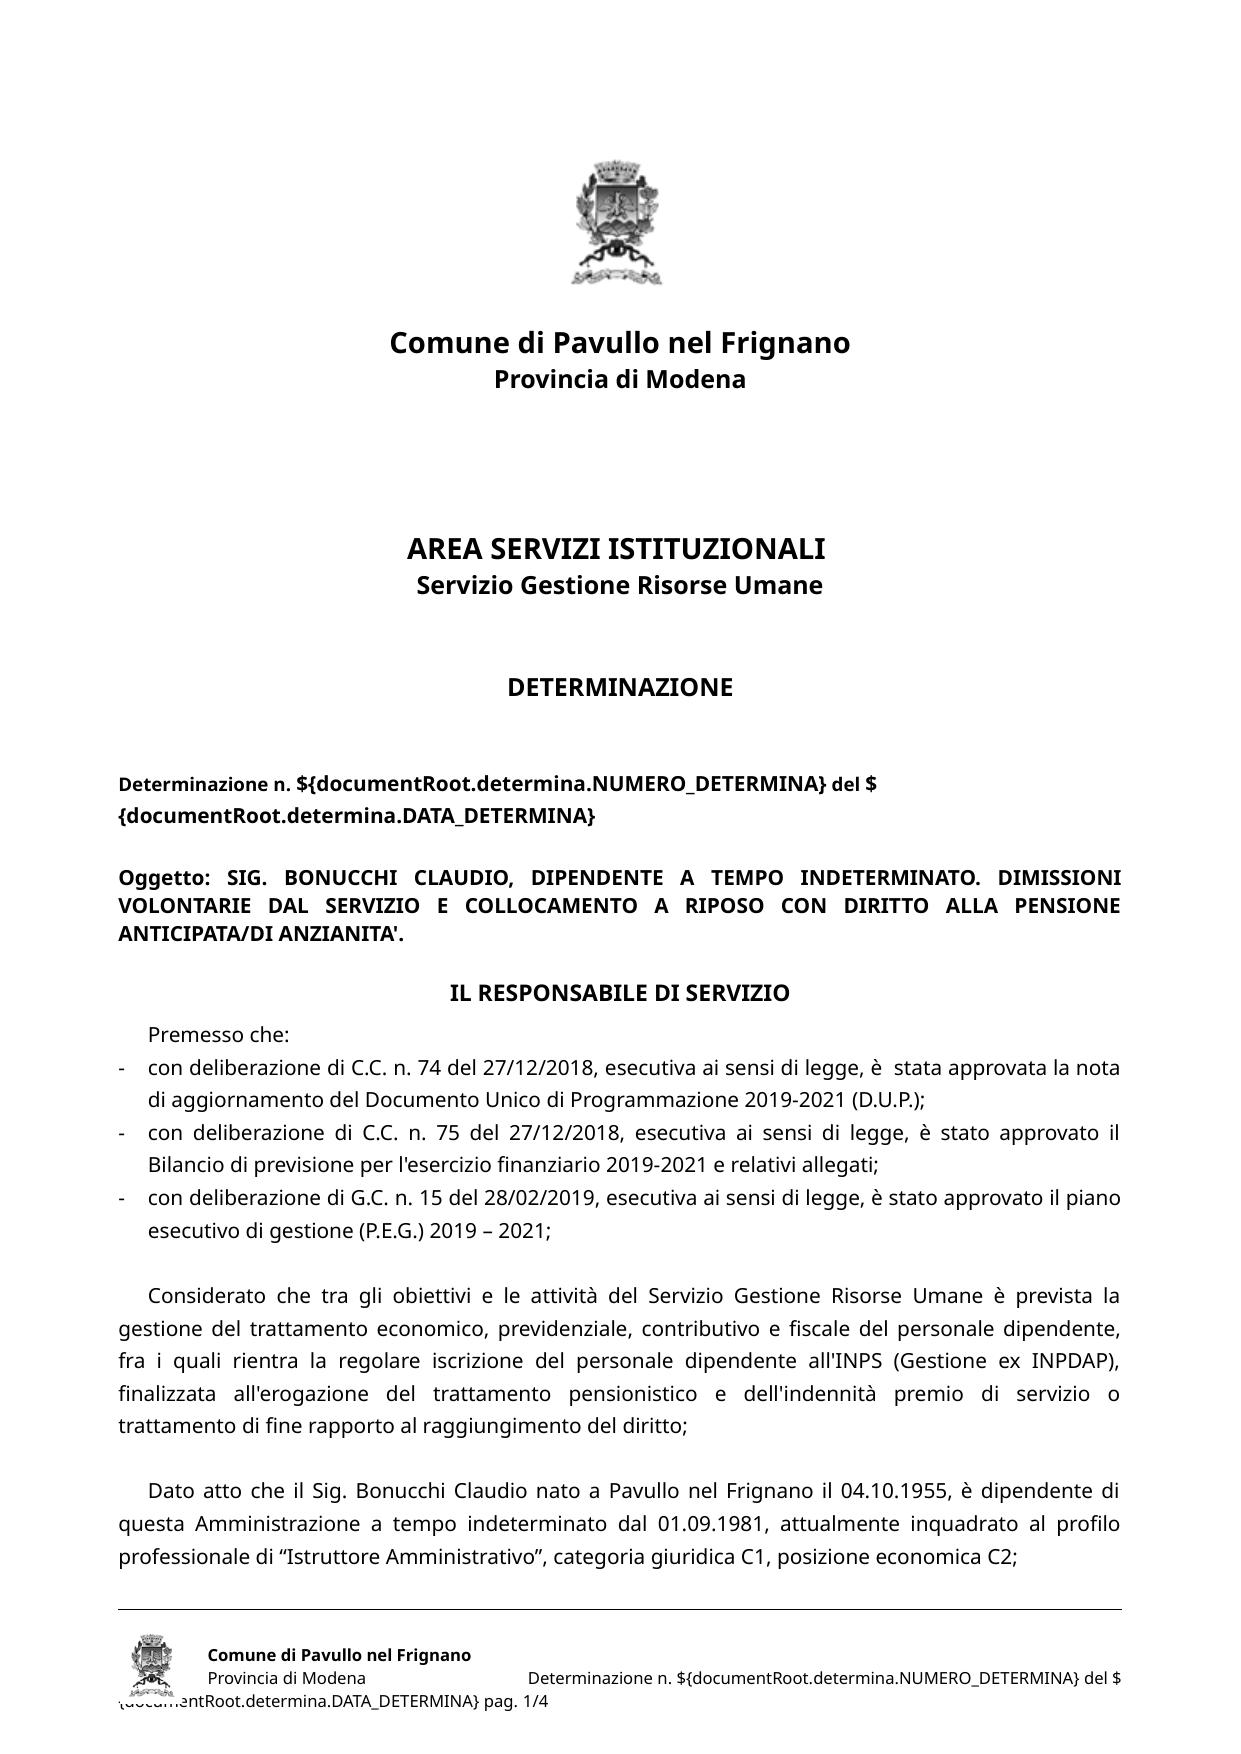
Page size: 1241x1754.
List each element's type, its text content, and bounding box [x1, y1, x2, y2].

text Dato atto che il Sig. Bonucchi Claudio nato a Pavullo nel Frignano il 04.10.1955, è dipendente di questa Amministrazione a tempo indeterminato dal 01.09.1981, attualmente inquadrato al profilo professionale di “Istruttore Amministrativo”, categoria giuridica C1, posizione economica C2; [118, 1477, 1122, 1570]
list con deliberazione di C.C. n. 75 del 27/12/2018, esecutiva ai sensi di legge, è stato approvato il Bilancio di previsione per l'esercizio finanziario 2019-2021 e relativi allegati; [118, 1118, 1122, 1179]
picture [546, 152, 695, 289]
text IL RESPONSABILE DI SERVIZIO [118, 976, 1122, 1008]
text AREA SERVIZI ISTITUZIONALI [118, 528, 1122, 568]
list con deliberazione di C.C. n. 74 del 27/12/2018, esecutiva ai sensi di legge, è stata approvata la nota di aggiornamento del Documento Unico di Programmazione 2019-2021 (D.U.P.); [118, 1053, 1122, 1114]
text Oggetto: SIG. BONUCCHI CLAUDIO, DIPENDENTE A TEMPO INDETERMINATO. DIMISSIONI VOLONTARIE DAL SERVIZIO E COLLOCAMENTO A RIPOSO CON DIRITTO ALLA PENSIONE ANTICIPATA/DI ANZIANITA'. [118, 863, 1122, 948]
picture [120, 1631, 183, 1704]
list con deliberazione di G.C. n. 15 del 28/02/2019, esecutiva ai sensi di legge, è stato approvato il piano esecutivo di gestione (P.E.G.) 2019 – 2021; [118, 1183, 1122, 1244]
text Servizio Gestione Risorse Umane [118, 568, 1122, 602]
text Determinazione n. ${documentRoot.determina.NUMERO_DETERMINA} del ${documentRoot.determina.DATA_DETERMINA} [118, 769, 1122, 830]
text Premesso che: [118, 1020, 1122, 1049]
text Considerato che tra gli obiettivi e le attività del Servizio Gestione Risorse Umane è prevista la gestione del trattamento economico, previdenziale, contributivo e fiscale del personale dipendente, fra i quali rientra la regolare iscrizione del personale dipendente all'INPS (Gestione ex INPDAP), finalizzata all'erogazione del trattamento pensionistico e dell'indennità premio di servizio o trattamento di fine rapporto al raggiungimento del diritto; [118, 1281, 1122, 1440]
text DETERMINAZIONE [118, 670, 1122, 704]
